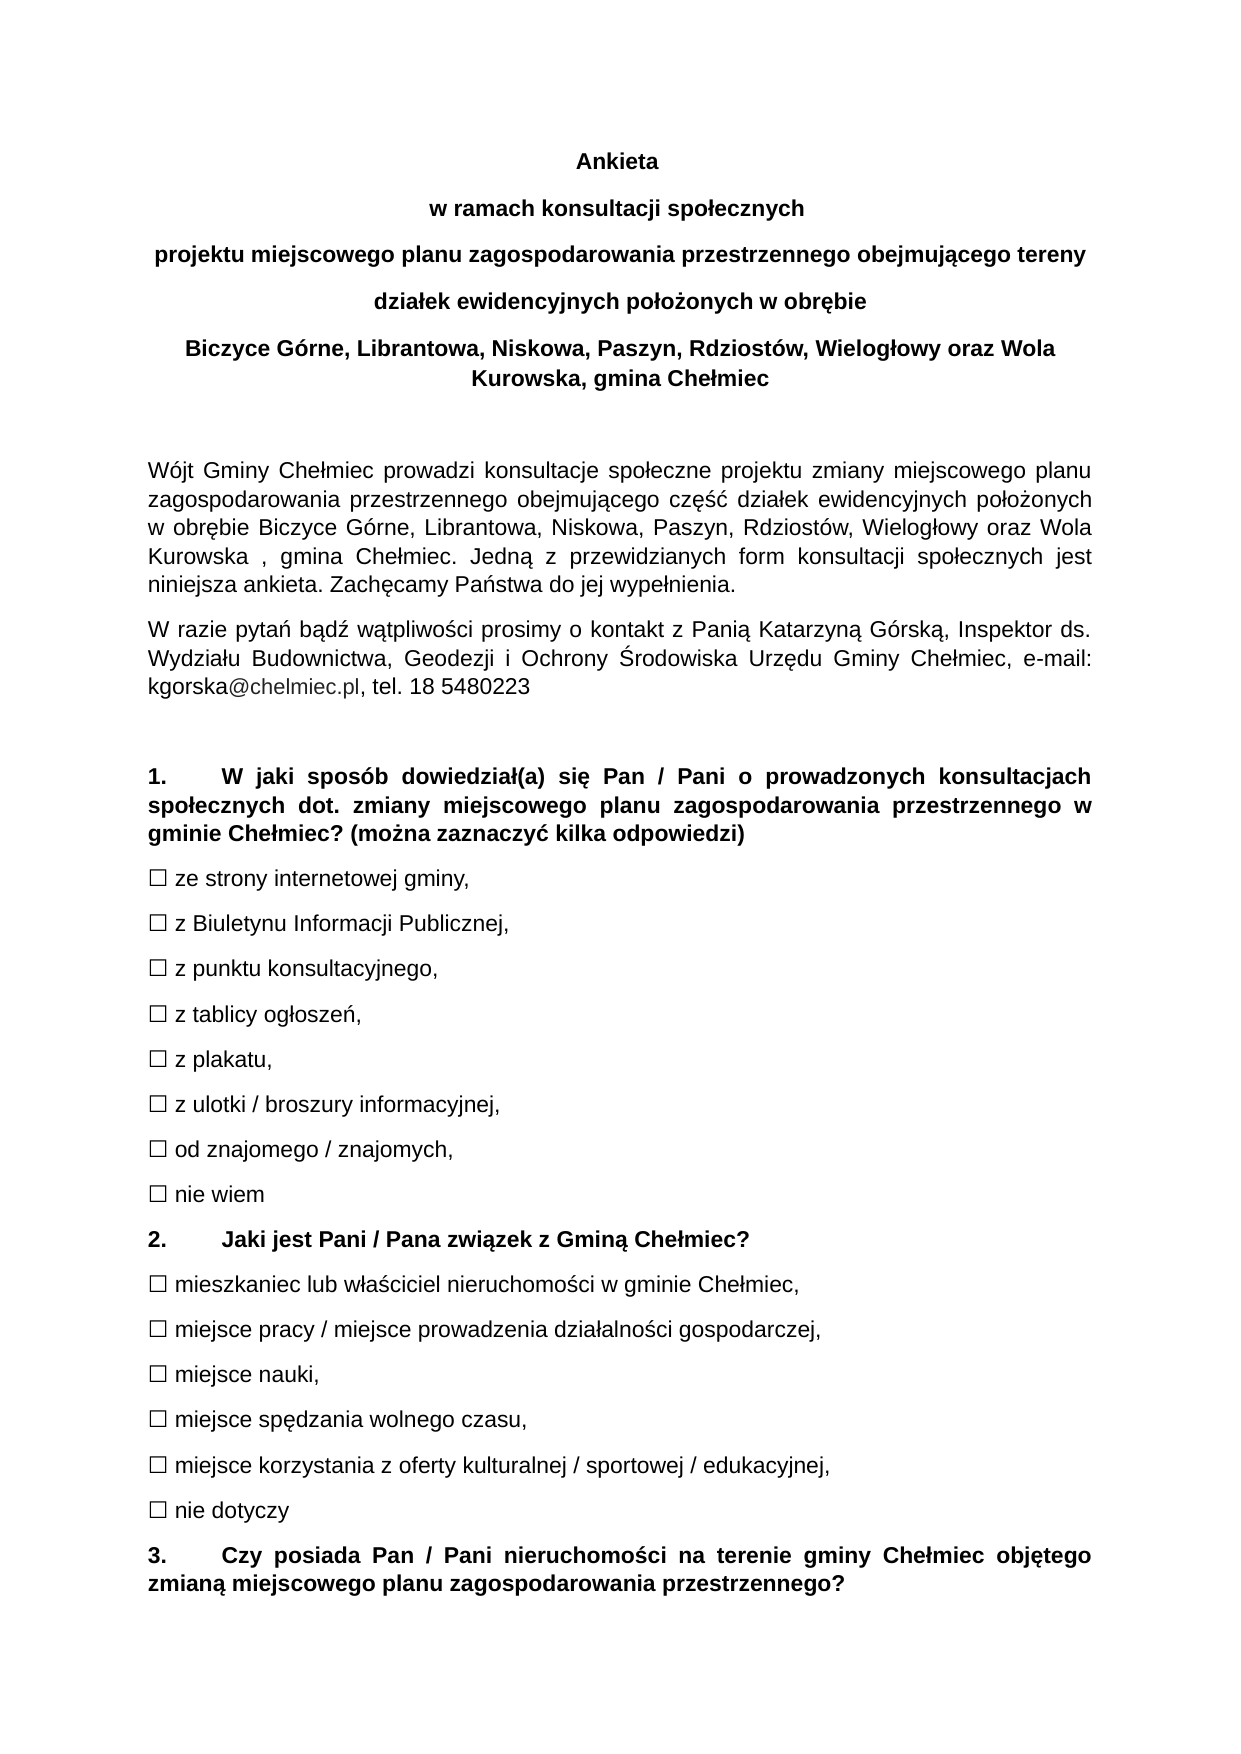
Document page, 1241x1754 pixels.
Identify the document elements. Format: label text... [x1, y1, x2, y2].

text ☐ z tablicy ogłoszeń, [148, 1001, 1093, 1027]
text ☐ miejsce nauki, [148, 1361, 1093, 1388]
text 1. W jaki sposób dowiedział(a) się Pan / Pani o prowadzonych konsultacjach społecznych dot. zmiany miejscowego planu zagospodarowania przestrzennego w gminie Chełmiec? (można zaznaczyć kilka odpowiedzi) [148, 763, 1093, 846]
text ☐ miejsce spędzania wolnego czasu, [148, 1406, 1093, 1433]
text ☐ nie wiem [148, 1181, 1093, 1207]
text ☐ z Biuletynu Informacji Publicznej, [148, 910, 1093, 937]
text Biczyce Górne, Librantowa, Niskowa, Paszyn, Rdziostów, Wielogłowy oraz Wola Kurowska, gmina Chełmiec [148, 335, 1093, 392]
text 3. Czy posiada Pan / Pani nieruchomości na terenie gminy Chełmiec objętego zmianą miejscowego planu zagospodarowania przestrzennego? [148, 1542, 1093, 1597]
text ☐ miejsce pracy / miejsce prowadzenia działalności gospodarczej, [148, 1316, 1093, 1343]
text Ankieta [148, 148, 1093, 174]
text w ramach konsultacji społecznych [148, 194, 1093, 221]
text ☐ od znajomego / znajomych, [148, 1136, 1093, 1162]
text W razie pytań bądź wątpliwości prosimy o kontakt z Panią Katarzyną Górską, Inspektor ds. Wydziału Budownictwa, Geodezji i Ochrony Środowiska Urzędu Gminy Chełmiec, e-mail: kgorska@chelmiec.pl, tel. 18 5480223 [148, 616, 1093, 699]
text ☐ ze strony internetowej gminy, [148, 865, 1093, 892]
text ☐ mieszkaniec lub właściciel nieruchomości w gminie Chełmiec, [148, 1271, 1093, 1297]
text działek ewidencyjnych położonych w obrębie [148, 288, 1093, 314]
text projektu miejscowego planu zagospodarowania przestrzennego obejmującego tereny [148, 241, 1093, 268]
text ☐ z ulotki / broszury informacyjnej, [148, 1091, 1093, 1117]
text ☐ nie dotyczy [148, 1497, 1093, 1523]
text ☐ z plakatu, [148, 1046, 1093, 1072]
text Wójt Gminy Chełmiec prowadzi konsultacje społeczne projektu zmiany miejscowego planu zagospodarowania przestrzennego obejmującego część działek ewidencyjnych położonych w obrębie Biczyce Górne, Librantowa, Niskowa, Paszyn, Rdziostów, Wielogłowy oraz Wola Kurowska , gmina Chełmiec. Jedną z przewidzianych form konsultacji społecznych jest niniejsza ankieta. Zachęcamy Państwa do jej wypełnienia. [148, 457, 1093, 597]
text ☐ miejsce korzystania z oferty kulturalnej / sportowej / edukacyjnej, [148, 1452, 1093, 1478]
text ☐ z punktu konsultacyjnego, [148, 955, 1093, 982]
text 2. Jaki jest Pani / Pana związek z Gminą Chełmiec? [148, 1226, 1093, 1252]
